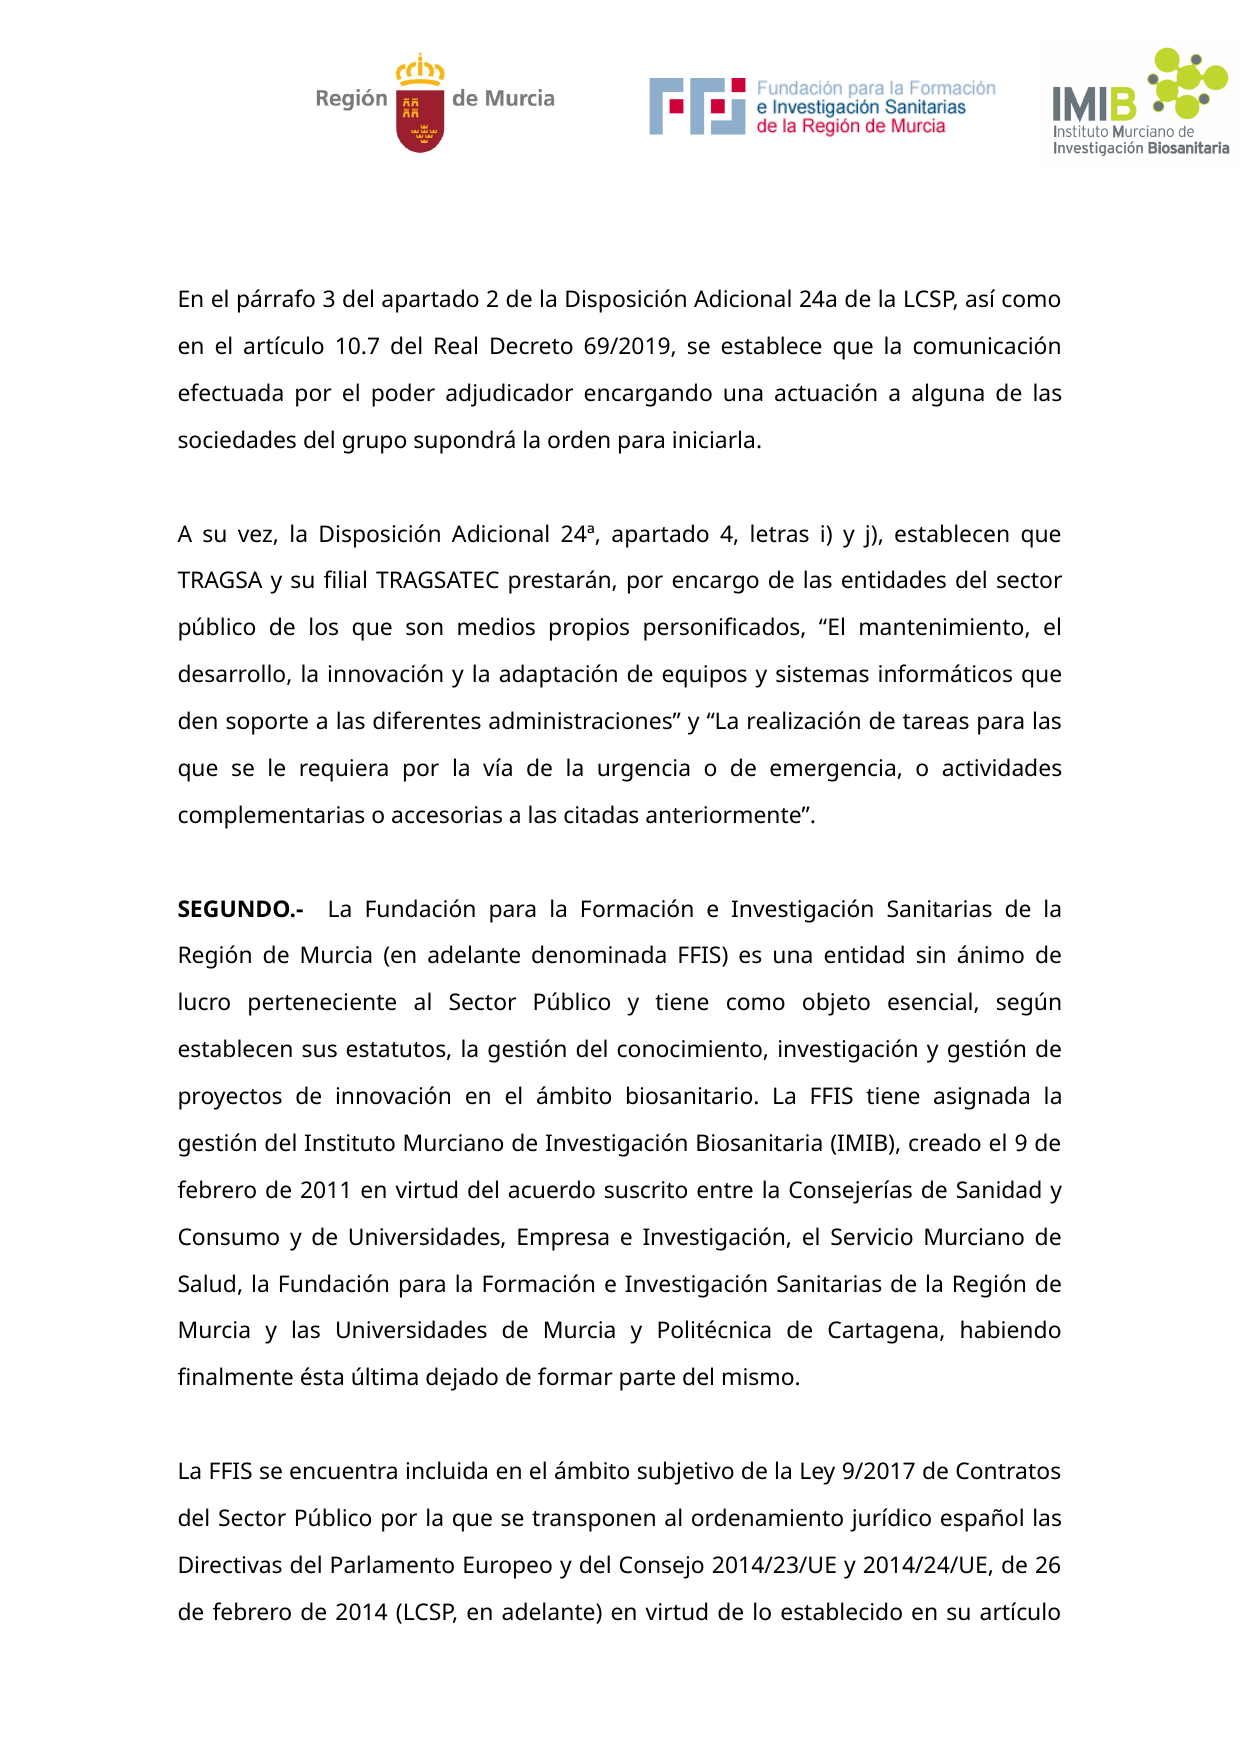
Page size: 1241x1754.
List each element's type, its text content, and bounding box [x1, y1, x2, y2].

text En el párrafo 3 del apartado 2 de la Disposición Adicional 24a de la LCSP, así como en el artículo 10.7 del Real Decreto 69/2019, se establece que la comunicación efectuada por el poder adjudicador encargando una actuación a alguna de las sociedades del grupo supondrá la orden para iniciarla. [177, 283, 1063, 455]
text La FFIS se encuentra incluida en el ámbito subjetivo de la Ley 9/2017 de Contratos del Sector Público por la que se transponen al ordenamiento jurídico español las Directivas del Parlamento Europeo y del Consejo 2014/23/UE y 2014/24/UE, de 26 de febrero de 2014 (LCSP, en adelante) en virtud de lo establecido en su artículo [177, 1455, 1063, 1627]
text SEGUNDO.- La Fundación para la Formación e Investigación Sanitarias de la Región de Murcia (en adelante denominada FFIS) es una entidad sin ánimo de lucro perteneciente al Sector Público y tiene como objeto esencial, según establecen sus estatutos, la gestión del conocimiento, investigación y gestión de proyectos de innovación en el ámbito biosanitario. La FFIS tiene asignada la gestión del Instituto Murciano de Investigación Biosanitaria (IMIB), creado el 9 de febrero de 2011 en virtud del acuerdo suscrito entre la Consejerías de Sanidad y Consumo y de Universidades, Empresa e Investigación, el Servicio Murciano de Salud, la Fundación para la Formación e Investigación Sanitarias de la Región de Murcia y las Universidades de Murcia y Politécnica de Cartagena, habiendo finalmente ésta última dejado de formar parte del mismo. [177, 892, 1063, 1392]
text A su vez, la Disposición Adicional 24ª, apartado 4, letras i) y j), establecen que TRAGSA y su filial TRAGSATEC prestarán, por encargo de las entidades del sector público de los que son medios propios personificados, “El mantenimiento, el desarrollo, la innovación y la adaptación de equipos y sistemas informáticos que den soporte a las diferentes administraciones” y “La realización de tareas para las que se le requiera por la vía de la urgencia o de emergencia, o actividades complementarias o accesorias a las citadas anteriormente”. [177, 517, 1063, 830]
